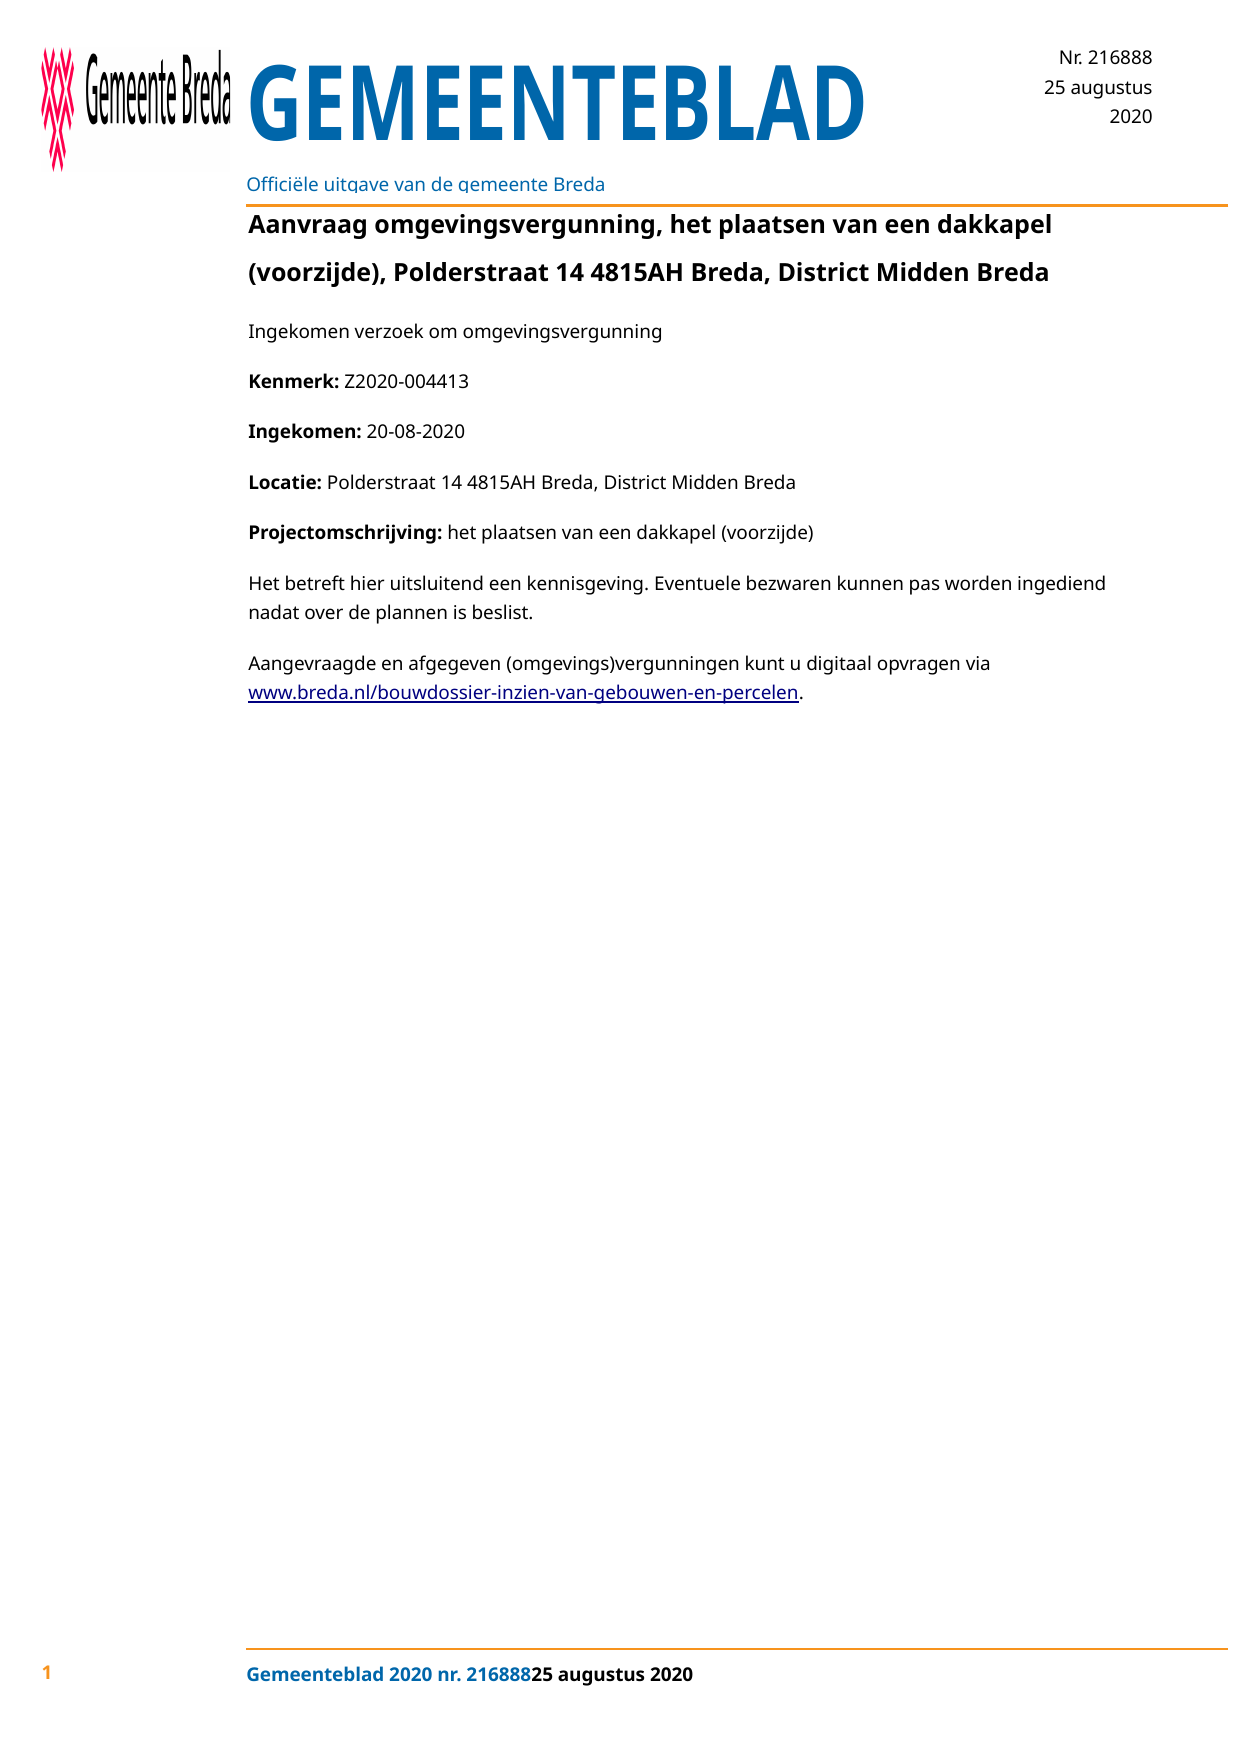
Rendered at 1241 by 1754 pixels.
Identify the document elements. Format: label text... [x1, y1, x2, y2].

text Aanvraag omgevingsvergunning, het plaatsen van een dakkapel (voorzijde), Polderstraat 14 4815AH Breda, District Midden Breda [248, 207, 1152, 288]
text Aangevraagde en afgegeven (omgevings)vergunningen kunt u digitaal opvragen via www.breda.nl/bouwdossier-inzien-van-gebouwen-en-percelen. [248, 650, 1152, 705]
picture [41, 47, 231, 172]
text Projectomschrijving: het plaatsen van een dakkapel (voorzijde) [248, 519, 1152, 545]
text Locatie: Polderstraat 14 4815AH Breda, District Midden Breda [248, 469, 1152, 495]
text Kenmerk: Z2020-004413 [248, 368, 1152, 394]
text Ingekomen verzoek om omgevingsvergunning [248, 318, 1152, 344]
text Het betreft hier uitsluitend een kennisgeving. Eventuele bezwaren kunnen pas worden ingediend nadat over de plannen is beslist. [248, 570, 1152, 625]
text Ingekomen: 20-08-2020 [248, 419, 1152, 444]
